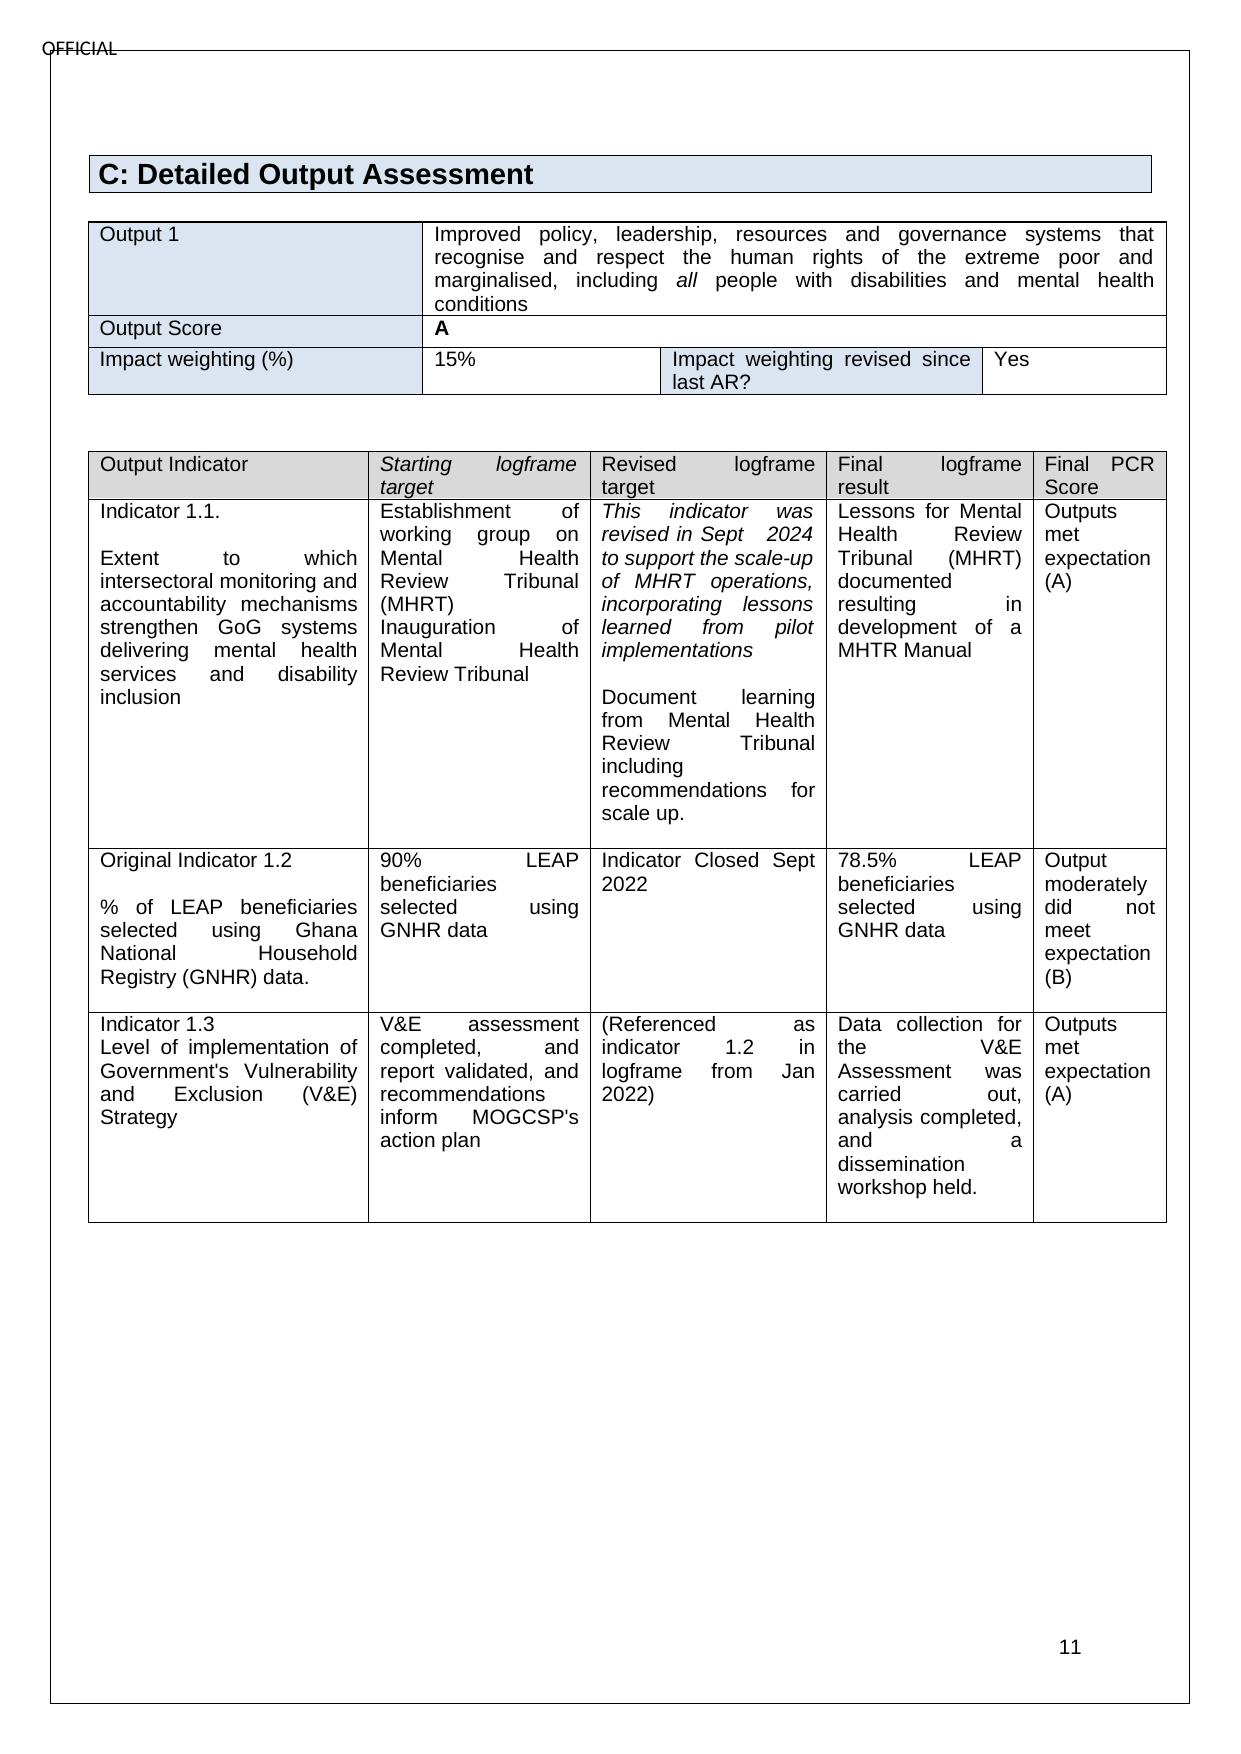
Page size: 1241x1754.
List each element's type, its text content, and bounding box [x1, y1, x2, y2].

table_header Revised logframe target [591, 452, 826, 498]
table_cell Outputs met expectation (A) [1034, 1013, 1166, 1222]
table_cell Establishment of working group on Mental Health Review Tribunal (MHRT) Inauguration of Mental Health Review Tribunal [369, 500, 590, 848]
table_cell 15% [423, 348, 660, 394]
table_header Improved policy, leadership, resources and governance systems that recognise and respect the human rights of the extreme poor and marginalised, including all people with disabilities and mental health conditions [423, 223, 1166, 315]
table_cell Data collection for the V&E Assessment was carried out, analysis completed, and a dissemination workshop held. [827, 1013, 1033, 1222]
table_header Starting logframe target [369, 452, 590, 498]
table_cell 78.5% LEAP beneficiaries selected using GNHR data [827, 849, 1033, 1012]
table_cell This indicator was revised in Sept 2024 to support the scale-up of MHRT operations, incorporating lessons learned from pilot implementations Document learning from Mental Health Review Tribunal including recommendations for scale up. [591, 500, 826, 848]
table_header Output Indicator [89, 452, 368, 498]
table_cell Output moderately did not meet expectation (B) [1034, 849, 1166, 1012]
table_cell A [423, 316, 1166, 347]
table_cell Impact weighting revised since last AR? [661, 348, 982, 394]
table_header Final logframe result [827, 452, 1033, 498]
table_cell Original Indicator 1.2 % of LEAP beneficiaries selected using Ghana National Household Registry (GNHR) data. [89, 849, 368, 1012]
table_cell Lessons for Mental Health Review Tribunal (MHRT) documented resulting in development of a MHTR Manual [827, 500, 1033, 848]
table_cell Impact weighting (%) [89, 348, 422, 394]
table_header Output 1 [89, 223, 422, 315]
table_cell 90% LEAP beneficiaries selected using GNHR data [369, 849, 590, 1012]
table_cell Indicator Closed Sept 2022 [591, 849, 826, 1012]
table_cell Output Score [89, 316, 422, 347]
table_cell Indicator 1.1. Extent to which intersectoral monitoring and accountability mechanisms strengthen GoG systems delivering mental health services and disability inclusion [89, 500, 368, 848]
table_cell (Referenced as indicator 1.2 in logframe from Jan 2022) [591, 1013, 826, 1222]
subtitle C: Detailed Output Assessment [90, 156, 1151, 192]
table_cell V&E assessment completed, and report validated, and recommendations inform MOGCSP's action plan [369, 1013, 590, 1222]
table_cell Indicator 1.3 Level of implementation of Government's Vulnerability and Exclusion (V&E) Strategy [89, 1013, 368, 1222]
table_header Final PCR Score [1034, 452, 1166, 498]
table_cell Yes [983, 348, 1166, 394]
table_cell Outputs met expectation (A) [1034, 500, 1166, 848]
